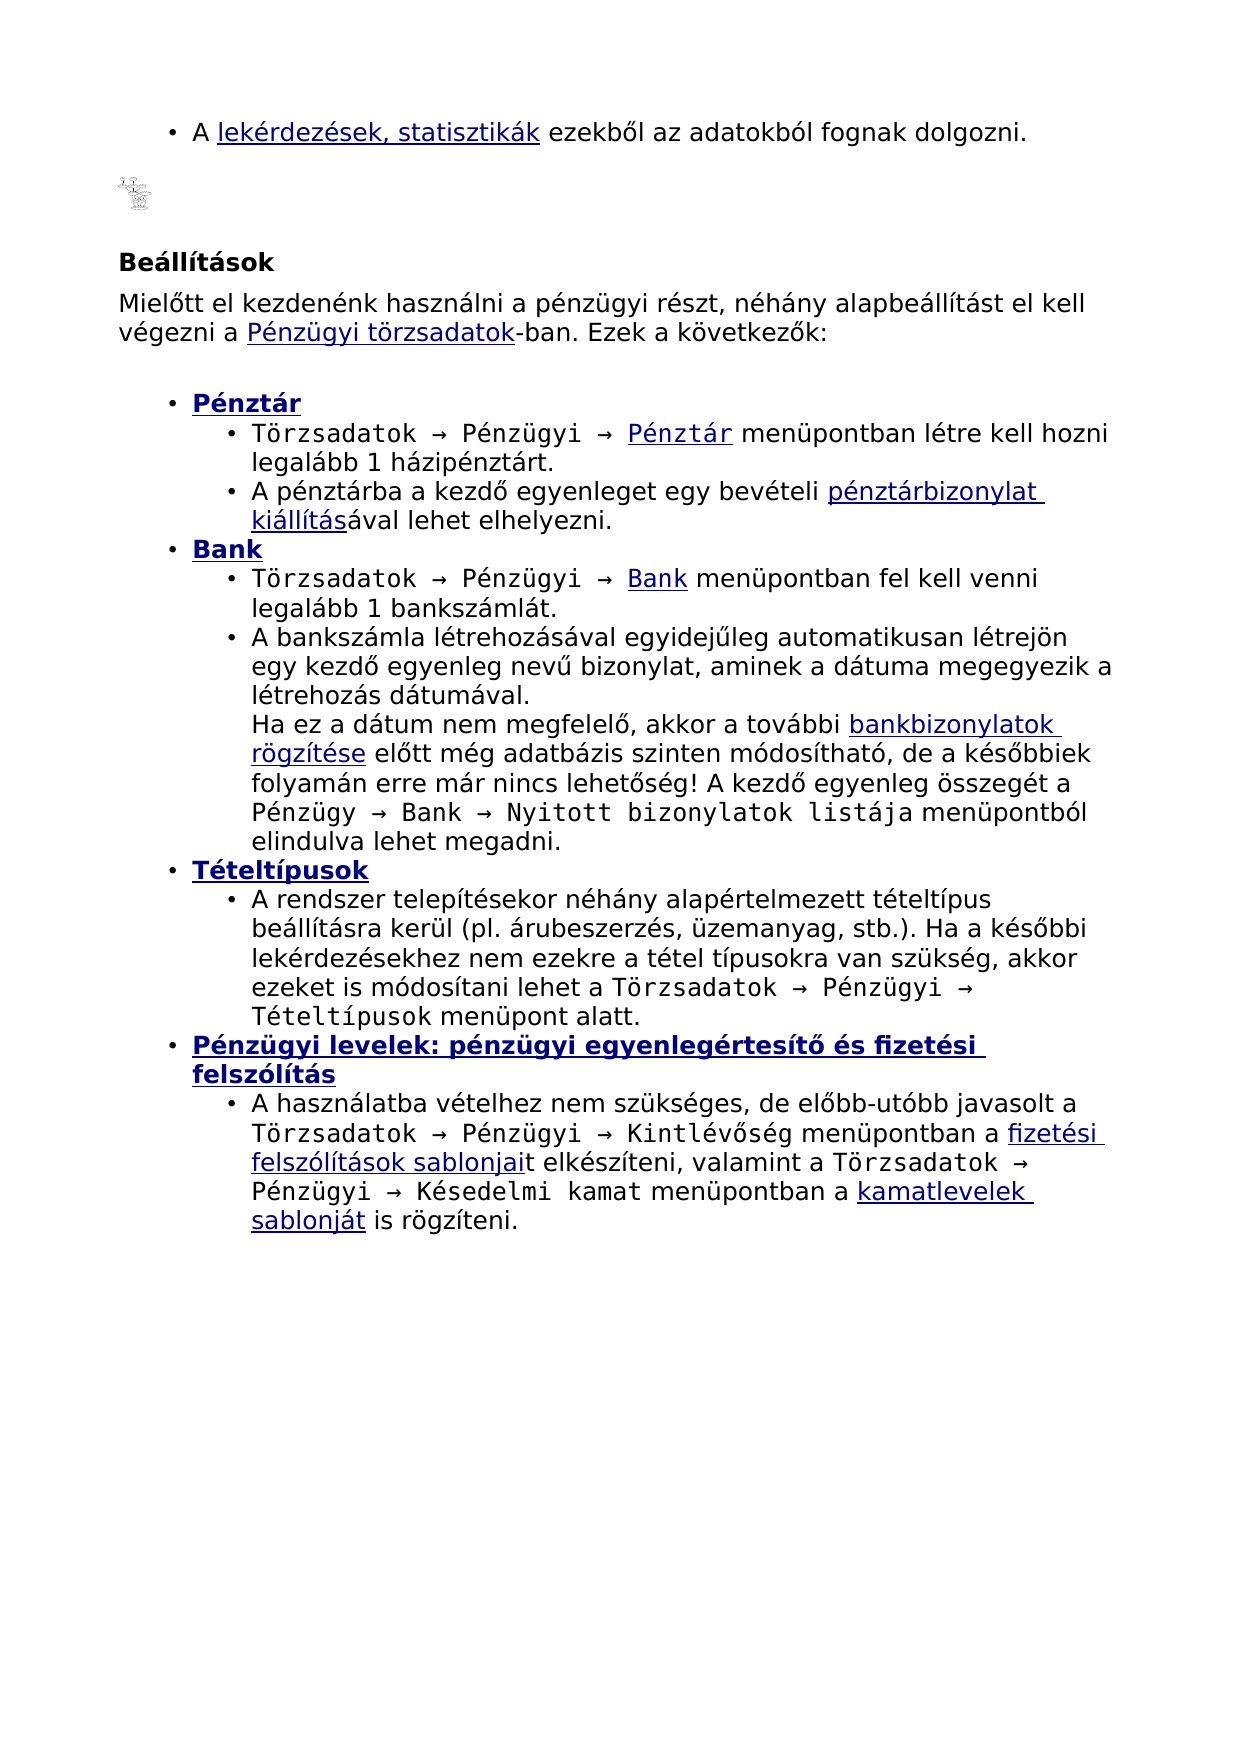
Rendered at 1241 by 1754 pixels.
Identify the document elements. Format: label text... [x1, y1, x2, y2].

list A rendszer telepítésekor néhány alapértelmezett tételtípus beállításra kerül (pl. árubeszerzés, üzemanyag, stb.). Ha a későbbi lekérdezésekhez nem ezekre a tétel típusokra van szükség, akkor ezeket is módosítani lehet a Törzsadatok → Pénzügyi → Tételtípusok menüpont alatt. [236, 886, 1122, 1031]
list Pénztár [177, 390, 1122, 419]
subtitle Beállítások [118, 248, 1122, 277]
text Mielőtt el kezdenénk használni a pénzügyi részt, néhány alapbeállítást el kell végezni a Pénzügyi törzsadatok-ban. Ezek a következők: [118, 289, 1122, 348]
list Bank [177, 536, 1122, 565]
list Törzsadatok → Pénzügyi → Bank menüpontban fel kell venni legalább 1 bankszámlát. [236, 565, 1122, 623]
list Törzsadatok → Pénzügyi → Pénztár menüpontban létre kell hozni legalább 1 házipénztárt. [236, 419, 1122, 477]
list A pénztárba a kezdő egyenleget egy bevételi pénztárbizonylat kiállításával lehet elhelyezni. [236, 477, 1122, 536]
list A bankszámla létrehozásával egyidejűleg automatikusan létrejön egy kezdő egyenleg nevű bizonylat, aminek a dátuma megegyezik a létrehozás dátumával. Ha ez a dátum nem megfelelő, akkor a további bankbizonylatok rögzítése előtt még adatbázis szinten módosítható, de a későbbiek folyamán erre már nincs lehetőség! A kezdő egyenleg összegét a Pénzügy → Bank → Nyitott bizonylatok listája menüpontból elindulva lehet megadni. [236, 623, 1122, 856]
list A lekérdezések, statisztikák ezekből az adatokból fognak dolgozni. [177, 118, 1122, 147]
list A használatba vételhez nem szükséges, de előbb-utóbb javasolt a Törzsadatok → Pénzügyi → Kintlévőség menüpontban a fizetési felszólítások sablonjait elkészíteni, valamint a Törzsadatok → Pénzügyi → Késedelmi kamat menüpontban a kamatlevelek sablonját is rögzíteni. [236, 1090, 1122, 1236]
list Pénzügyi levelek: pénzügyi egyenlegértesítő és fizetési felszólítás [177, 1031, 1122, 1090]
list Tételtípusok [177, 856, 1122, 886]
